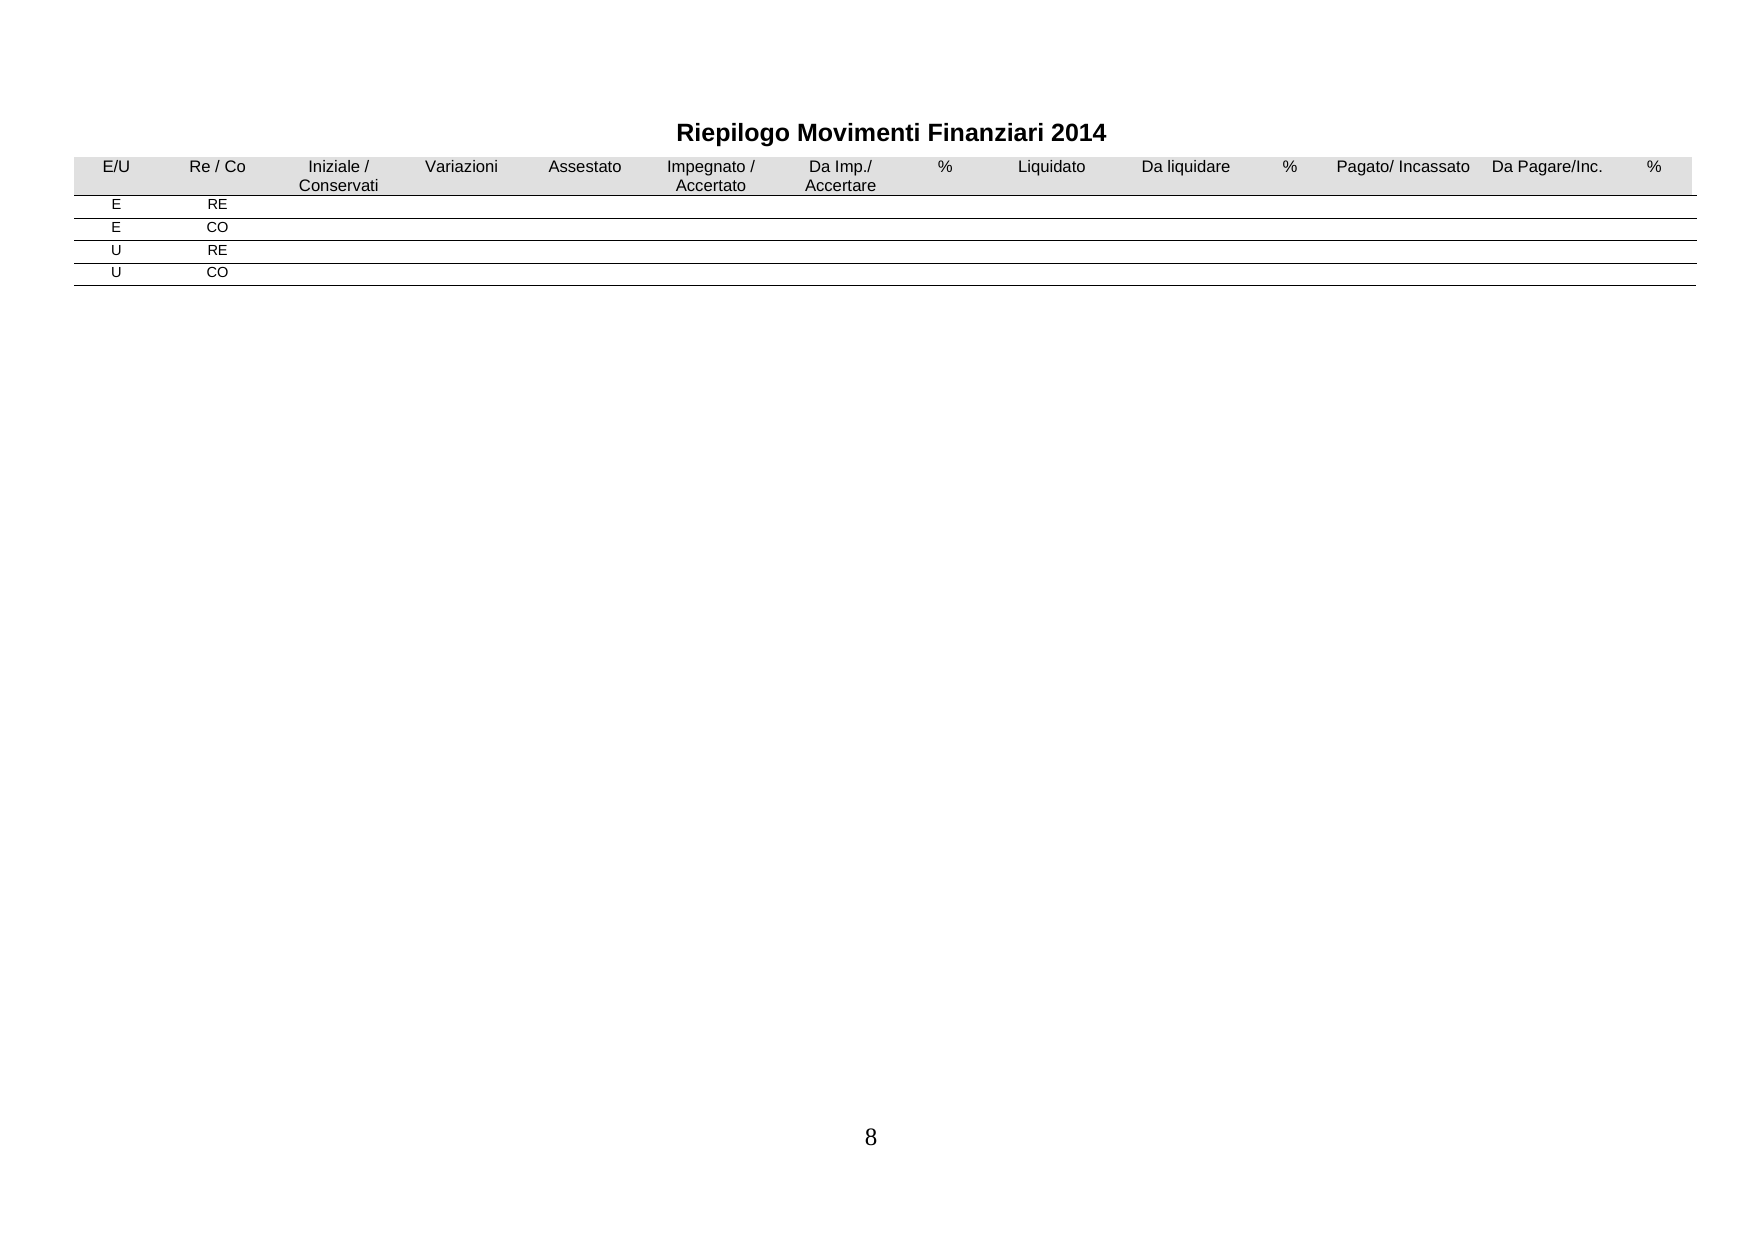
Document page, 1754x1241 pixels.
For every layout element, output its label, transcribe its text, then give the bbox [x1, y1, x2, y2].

table_header [983, 219, 1122, 235]
table_header [1330, 241, 1481, 258]
table_header RE [158, 241, 277, 258]
table_header Da liquidare [1121, 157, 1251, 195]
table_cell [907, 196, 983, 213]
table_cell [643, 196, 774, 213]
table_header [1621, 264, 1697, 281]
table_cell E [74, 196, 158, 213]
table_header % [1251, 157, 1328, 195]
table_cell RE [158, 196, 276, 213]
table_header E [74, 219, 158, 235]
table_header [646, 241, 774, 258]
table_header [1253, 241, 1330, 258]
table_header Variazioni [401, 157, 522, 195]
table_header [1481, 264, 1621, 281]
table_header [1253, 219, 1330, 235]
table_cell [401, 196, 522, 213]
table_header Liquidato [983, 157, 1121, 195]
table_header [1330, 264, 1481, 281]
table_header Pagato/ Incassato [1328, 157, 1478, 195]
table_header % [1616, 157, 1692, 195]
table_header Iniziale / Conservati [276, 157, 401, 195]
table_header [774, 219, 908, 235]
table_header U [74, 241, 158, 258]
table_cell [1478, 196, 1616, 213]
table_header [277, 264, 402, 281]
table_header [524, 219, 646, 235]
table_header Re / Co [158, 157, 276, 195]
table_header [402, 219, 524, 235]
table_header [774, 241, 908, 258]
table_cell [276, 196, 401, 213]
table_header [402, 241, 524, 258]
table_header [908, 241, 983, 258]
table_cell [774, 196, 907, 213]
table_header [1481, 219, 1621, 235]
table_header Impegnato / Accertato [648, 157, 774, 195]
table_header [646, 219, 774, 235]
table_header [1122, 264, 1253, 281]
table_header [1692, 157, 1697, 195]
table_cell [522, 196, 643, 213]
table_header [524, 241, 646, 258]
table_cell [1328, 196, 1478, 213]
table_header [1253, 264, 1330, 281]
table_header [277, 219, 402, 235]
table_header U [74, 264, 158, 281]
table_header CO [158, 264, 277, 281]
table_cell [1251, 196, 1328, 213]
table_header [774, 264, 908, 281]
text Riepilogo Movimenti Finanziari 2014 [71, 118, 1712, 147]
table_header Da Pagare/Inc. [1478, 157, 1616, 195]
table_cell [983, 196, 1121, 213]
table_header [983, 241, 1122, 258]
table_header [1621, 219, 1697, 235]
table_cell [1121, 196, 1251, 213]
table_header [1122, 219, 1253, 235]
table_header [983, 264, 1122, 281]
table_header [1621, 241, 1697, 258]
table_cell [1616, 196, 1697, 213]
table_header [524, 264, 646, 281]
table_header [1122, 241, 1253, 258]
table_header E/U [74, 157, 158, 195]
table_header [277, 241, 402, 258]
table_header [1330, 219, 1481, 235]
table_header Assestato [522, 157, 648, 195]
table_header Da Imp./ Accertare [774, 157, 907, 195]
table_header [646, 264, 774, 281]
table_header % [907, 157, 983, 195]
table_header [908, 219, 983, 235]
table_header [402, 264, 524, 281]
table_header [908, 264, 983, 281]
table_header [1481, 241, 1621, 258]
table_header CO [158, 219, 277, 235]
table_header [74, 286, 1696, 291]
